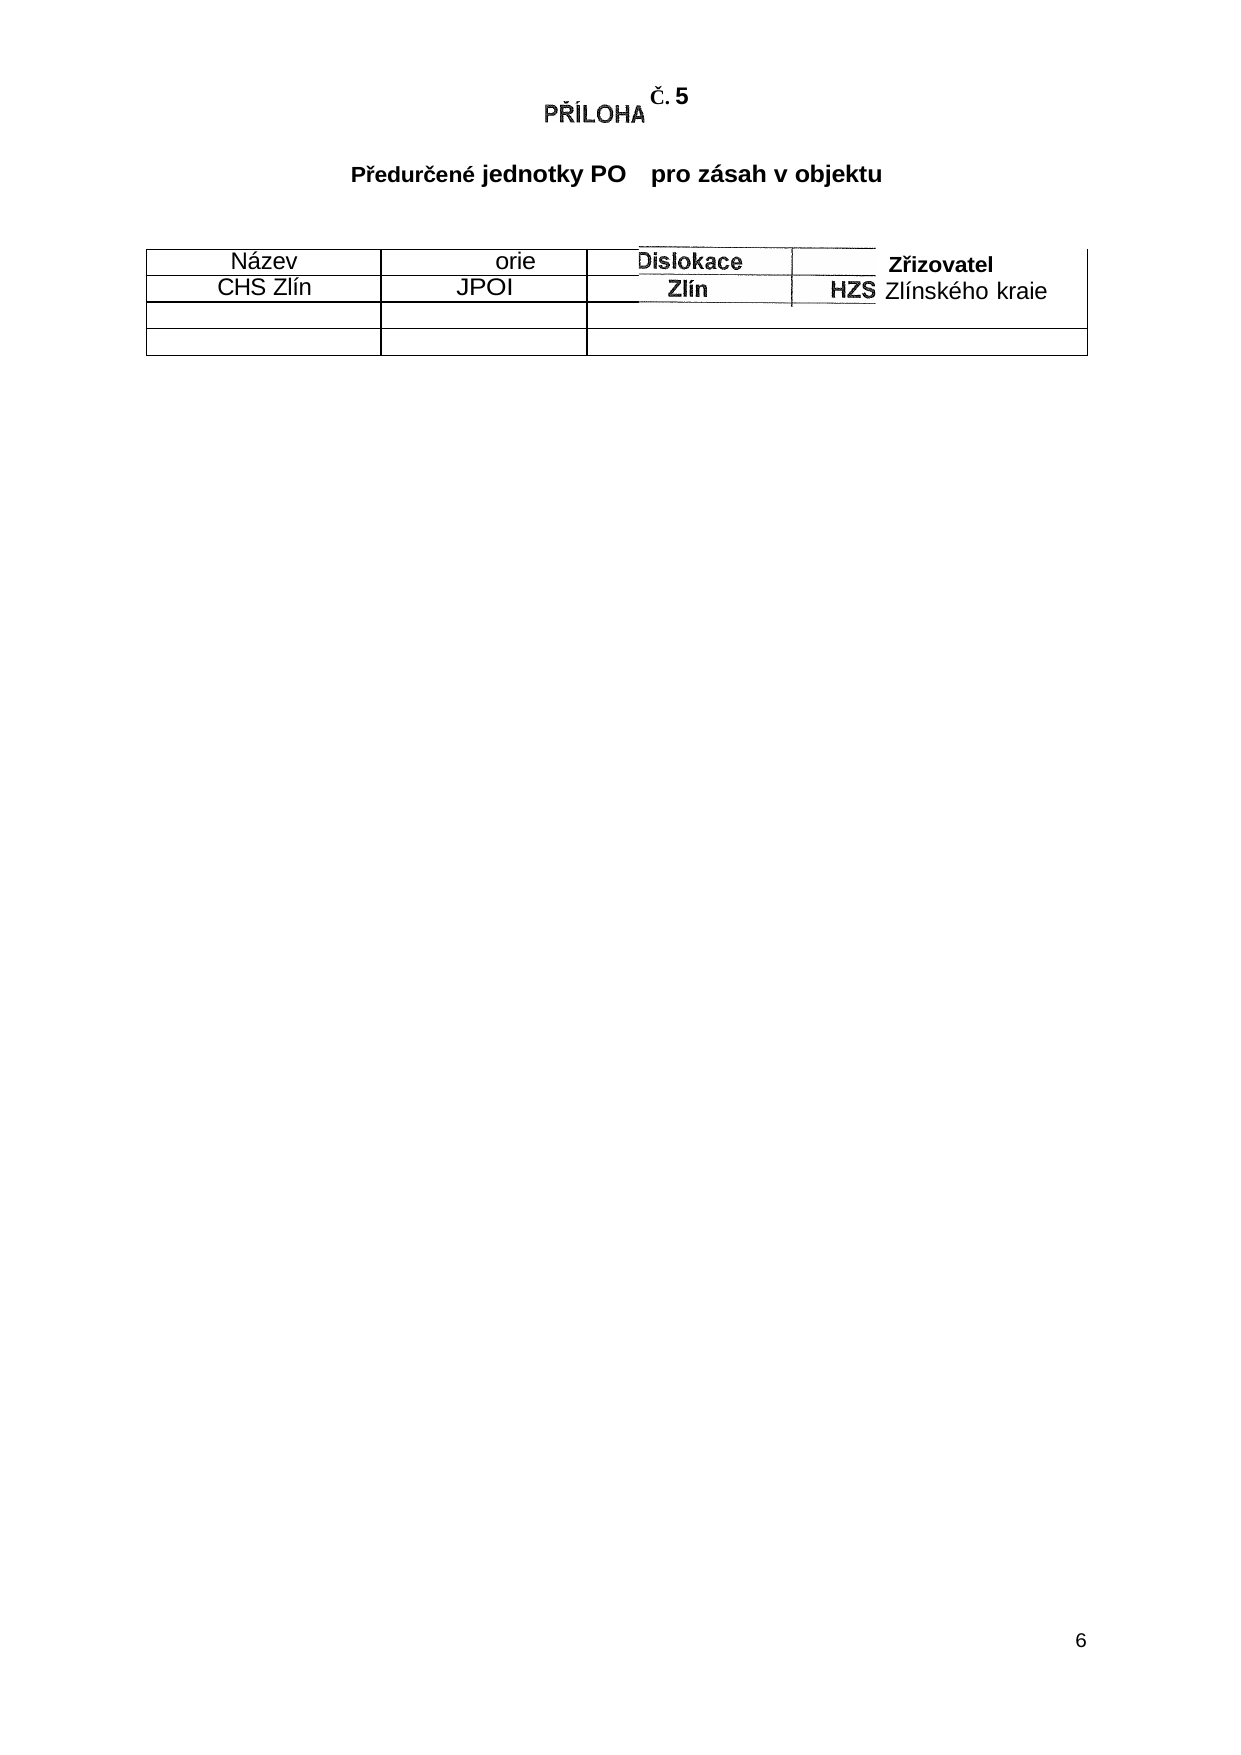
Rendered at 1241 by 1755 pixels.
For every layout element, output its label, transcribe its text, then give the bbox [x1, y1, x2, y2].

table_cell [588, 276, 638, 301]
text Č. 5 [142, 79, 1093, 123]
table_header Název [147, 250, 380, 275]
table_cell [147, 303, 380, 328]
table_cell [588, 303, 639, 328]
table_cell CHS Zlín [147, 276, 380, 301]
table_header Zřizovatel Zlínského kraie [639, 249, 1087, 328]
table_cell [147, 329, 380, 354]
text Předurčené jednotky PO pro zásah v objektu [140, 159, 1093, 187]
table_cell [588, 329, 1087, 354]
table_cell JPOI [382, 276, 586, 301]
table_header orie [382, 250, 586, 275]
table_cell [382, 329, 586, 354]
table_cell [382, 303, 586, 328]
table_header [588, 250, 638, 275]
